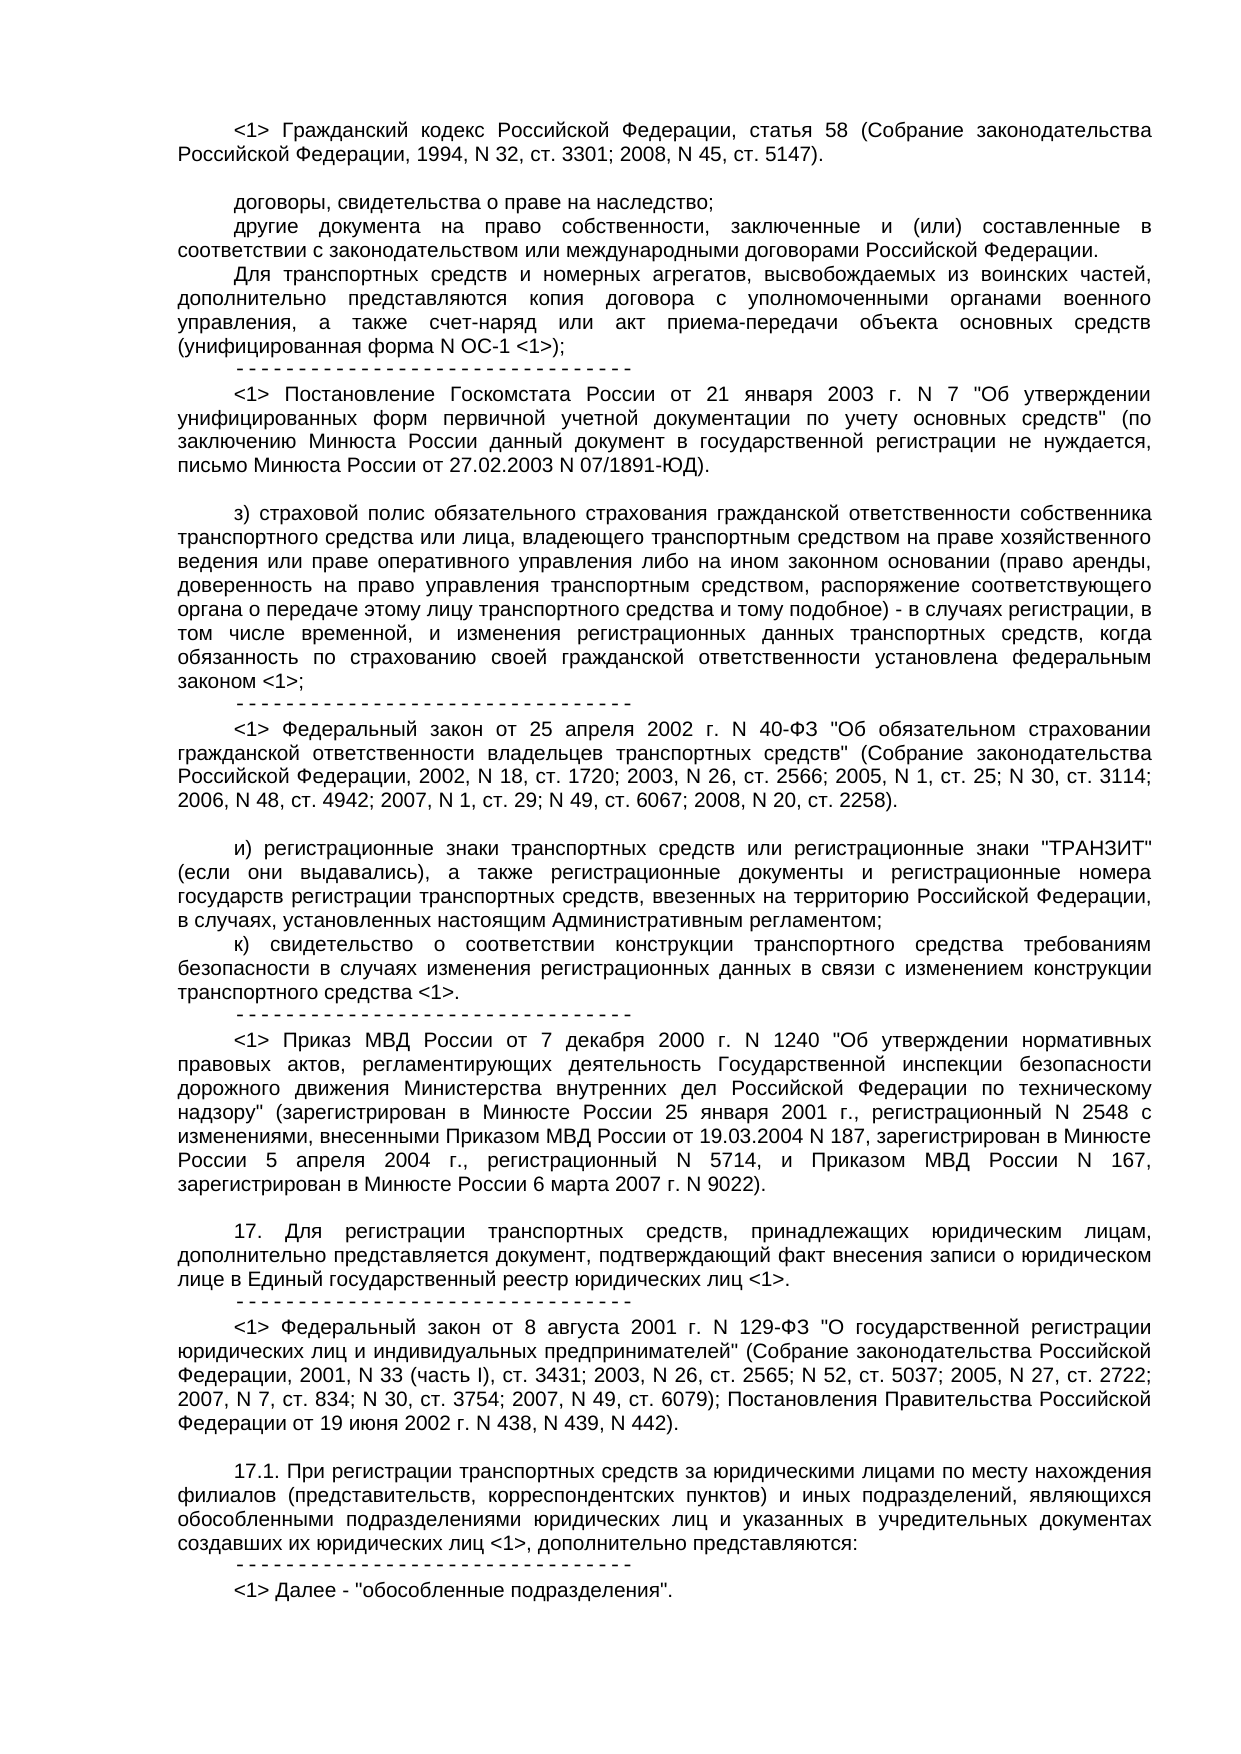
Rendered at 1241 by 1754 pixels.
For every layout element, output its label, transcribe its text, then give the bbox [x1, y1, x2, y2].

text -------------------------------- [177, 1291, 1152, 1315]
text -------------------------------- [177, 1554, 1152, 1578]
text <1> Федеральный закон от 25 апреля 2002 г. N 40-ФЗ "Об обязательном страховании гражданской ответственности владельцев транспортных средств" (Собрание законодательства Российской Федерации, 2002, N 18, ст. 1720; 2003, N 26, ст. 2566; 2005, N 1, ст. 25; N 30, ст. 3114; 2006, N 48, ст. 4942; 2007, N 1, ст. 29; N 49, ст. 6067; 2008, N 20, ст. 2258). [177, 716, 1152, 812]
text -------------------------------- [177, 1004, 1152, 1028]
text договоры, свидетельства о праве на наследство; [177, 190, 1152, 214]
text и) регистрационные знаки транспортных средств или регистрационные знаки "ТРАНЗИТ" (если они выдавались), а также регистрационные документы и регистрационные номера государств регистрации транспортных средств, ввезенных на территорию Российской Федерации, в случаях, установленных настоящим Административным регламентом; [177, 836, 1152, 932]
text -------------------------------- [177, 358, 1152, 381]
text <1> Федеральный закон от 8 августа 2001 г. N 129-ФЗ "О государственной регистрации юридических лиц и индивидуальных предпринимателей" (Собрание законодательства Российской Федерации, 2001, N 33 (часть I), ст. 3431; 2003, N 26, ст. 2565; N 52, ст. 5037; 2005, N 27, ст. 2722; 2007, N 7, ст. 834; N 30, ст. 3754; 2007, N 49, ст. 6079); Постановления Правительства Российской Федерации от 19 июня 2002 г. N 438, N 439, N 442). [177, 1315, 1152, 1434]
text 17. Для регистрации транспортных средств, принадлежащих юридическим лицам, дополнительно представляется документ, подтверждающий факт внесения записи о юридическом лице в Единый государственный реестр юридических лиц <1>. [177, 1219, 1152, 1291]
text <1> Постановление Госкомстата России от 21 января 2003 г. N 7 "Об утверждении унифицированных форм первичной учетной документации по учету основных средств" (по заключению Минюста России данный документ в государственной регистрации не нуждается, письмо Минюста России от 27.02.2003 N 07/1891-ЮД). [177, 381, 1152, 477]
text з) страховой полис обязательного страхования гражданской ответственности собственника транспортного средства или лица, владеющего транспортным средством на праве хозяйственного ведения или праве оперативного управления либо на ином законном основании (право аренды, доверенность на право управления транспортным средством, распоряжение соответствующего органа о передаче этому лицу транспортного средства и тому подобное) - в случаях регистрации, в том числе временной, и изменения регистрационных данных транспортных средств, когда обязанность по страхованию своей гражданской ответственности установлена федеральным законом <1>; [177, 501, 1152, 693]
text Для транспортных средств и номерных агрегатов, высвобождаемых из воинских частей, дополнительно представляются копия договора с уполномоченными органами военного управления, а также счет-наряд или акт приема-передачи объекта основных средств (унифицированная форма N ОС-1 <1>); [177, 262, 1152, 358]
text -------------------------------- [177, 693, 1152, 716]
text <1> Далее - "обособленные подразделения". [177, 1578, 1152, 1602]
text <1> Гражданский кодекс Российской Федерации, статья 58 (Собрание законодательства Российской Федерации, 1994, N 32, ст. 3301; 2008, N 45, ст. 5147). [177, 118, 1152, 166]
text к) свидетельство о соответствии конструкции транспортного средства требованиям безопасности в случаях изменения регистрационных данных в связи с изменением конструкции транспортного средства <1>. [177, 932, 1152, 1004]
text другие документа на право собственности, заключенные и (или) составленные в соответствии с законодательством или международными договорами Российской Федерации. [177, 214, 1152, 262]
text <1> Приказ МВД России от 7 декабря 2000 г. N 1240 "Об утверждении нормативных правовых актов, регламентирующих деятельность Государственной инспекции безопасности дорожного движения Министерства внутренних дел Российской Федерации по техническому надзору" (зарегистрирован в Минюсте России 25 января 2001 г., регистрационный N 2548 с изменениями, внесенными Приказом МВД России от 19.03.2004 N 187, зарегистрирован в Минюсте России 5 апреля 2004 г., регистрационный N 5714, и Приказом МВД России N 167, зарегистрирован в Минюсте России 6 марта 2007 г. N 9022). [177, 1028, 1152, 1195]
text 17.1. При регистрации транспортных средств за юридическими лицами по месту нахождения филиалов (представительств, корреспондентских пунктов) и иных подразделений, являющихся обособленными подразделениями юридических лиц и указанных в учредительных документах создавших их юридических лиц <1>, дополнительно представляются: [177, 1458, 1152, 1554]
